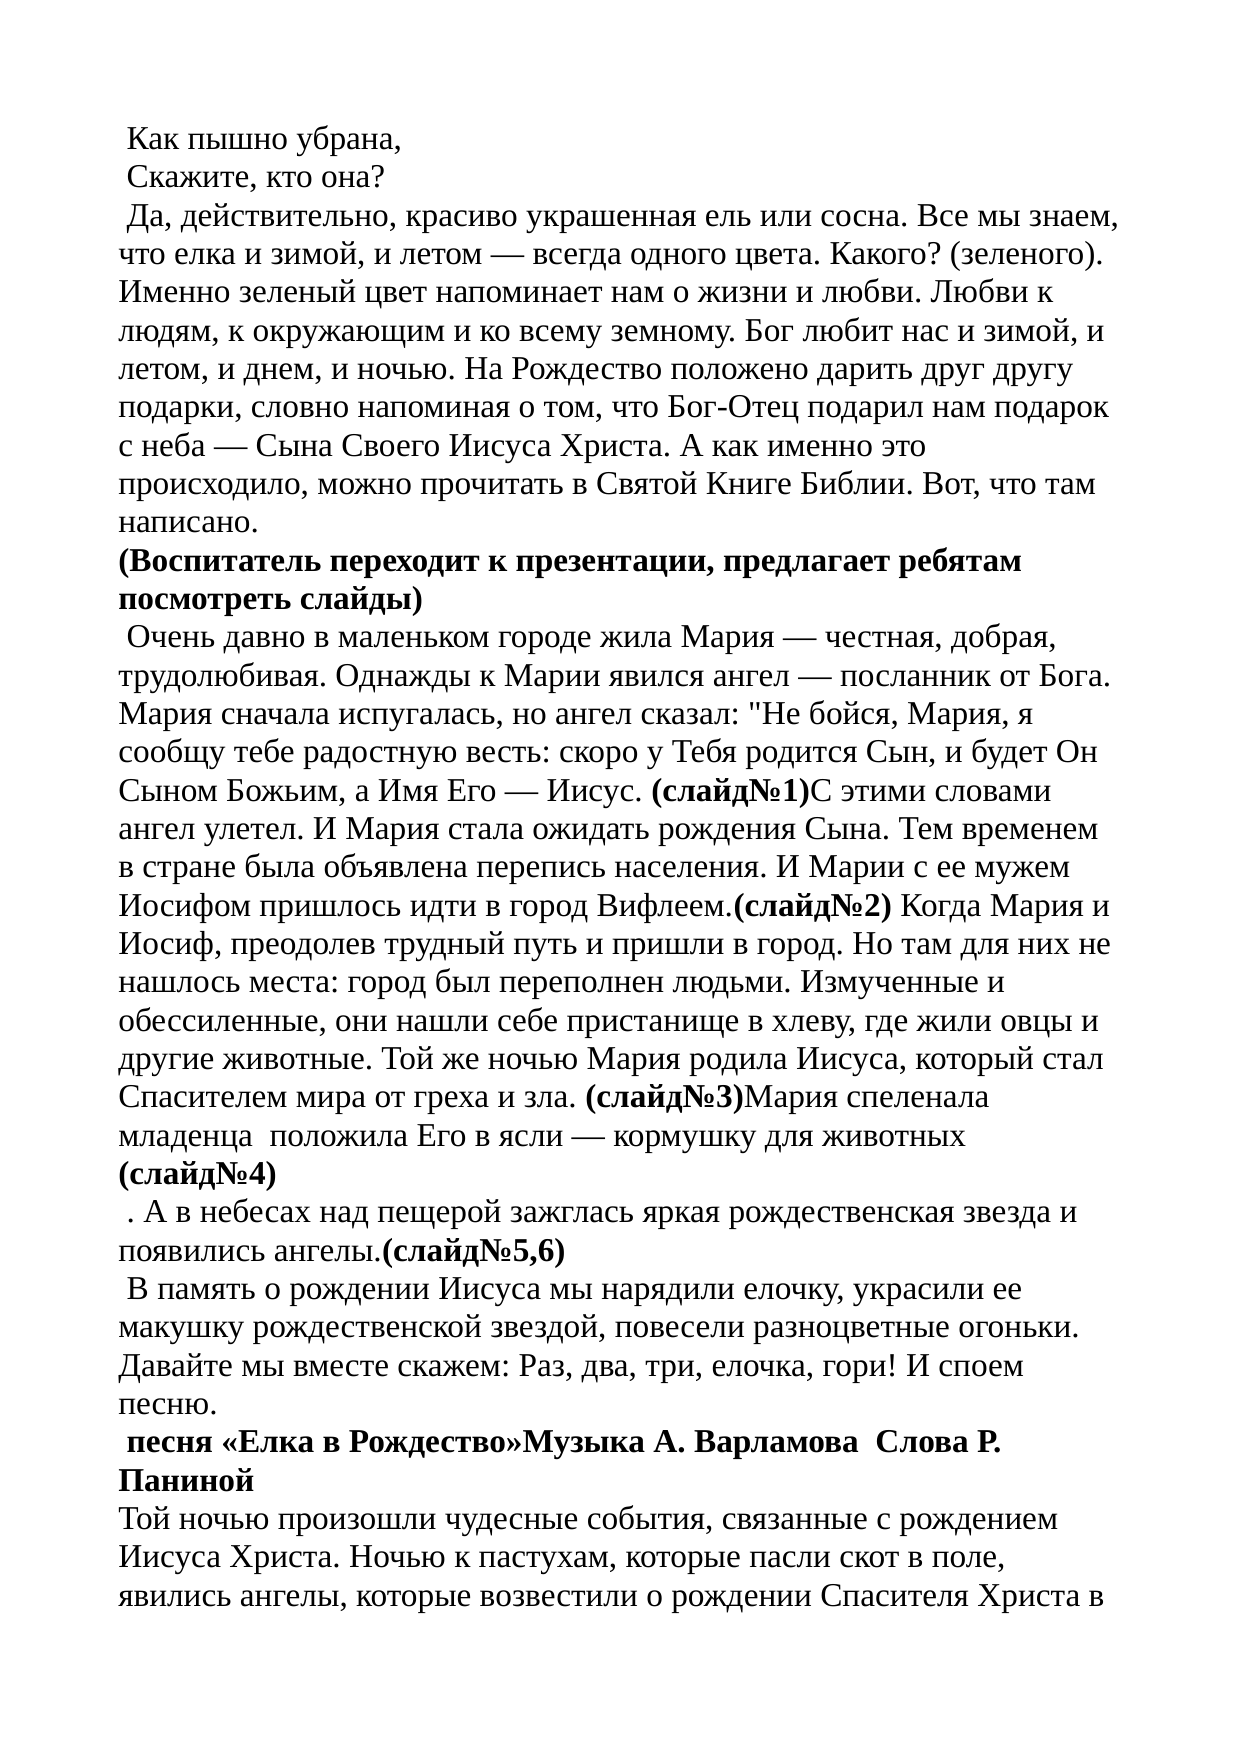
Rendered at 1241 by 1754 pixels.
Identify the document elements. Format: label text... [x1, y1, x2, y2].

text (Воспитатель переходит к презентации, предлагает ребятам посмотреть слайды) [118, 540, 1122, 616]
text . А в небесах над пещерой зажглась яркая рождественская звезда и появились ангелы.(слайд№5,6) [118, 1191, 1122, 1268]
text Очень давно в маленьком городе жила Мария — честная, добрая, трудолюбивая. Однажды к Марии явился ангел — посланник от Бога. Мария сначала испугалась, но ангел сказал: "Не бойся, Мария, я сообщу тебе радостную весть: скоро у Тебя родится Сын, и будет Он Сыном Божьим, а Имя Его — Иисус. (слайд№1)С этими словами ангел улетел. И Мария стала ожидать рождения Сына. Тем временем в стране была объявлена перепись населения. И Марии с ее мужем Иосифом пришлось идти в город Вифлеем.(слайд№2) Когда Мария и Иосиф, преодолев трудный путь и пришли в город. Но там для них не нашлось места: город был переполнен людьми. Измученные и обессиленные, они нашли себе пристанище в хлеву, где жили овцы и другие животные. Той же ночью Мария родила Иисуса, который стал Спасителем мира от греха и зла. (слайд№3)Мария спеленала младенца положила Его в ясли — кормушку для животных (слайд№4) [118, 616, 1122, 1191]
text Как пышно убрана, [118, 118, 1122, 156]
text В память о рождении Иисуса мы нарядили елочку, украсили ее макушку рождественской звездой, повесели разноцветные огоньки. Давайте мы вместе скажем: Раз, два, три, елочка, гори! И споем песню. [118, 1268, 1122, 1421]
text песня «Елка в Рождество»Музыка А. Варламова Слова Р. Паниной [118, 1421, 1122, 1498]
text Да, действительно, красиво украшенная ель или сосна. Все мы знаем, что елка и зимой, и летом — всегда одного цвета. Какого? (зеленого). Именно зеленый цвет напоминает нам о жизни и любви. Любви к людям, к окружающим и ко всему земному. Бог любит нас и зимой, и летом, и днем, и ночью. На Рождество положено дарить друг другу подарки, словно напоминая о том, что Бог-Отец подарил нам подарок с неба — Сына Своего Иисуса Христа. А как именно это происходило, можно прочитать в Святой Книге Библии. Вот, что там написано. [118, 195, 1122, 540]
text Той ночью произошли чудесные события, связанные с рождением Иисуса Христа. Ночью к пастухам, которые пасли скот в поле, явились ангелы, которые возвестили о рождении Спасителя Христа в [118, 1498, 1122, 1613]
text Скажите, кто она? [118, 156, 1122, 195]
